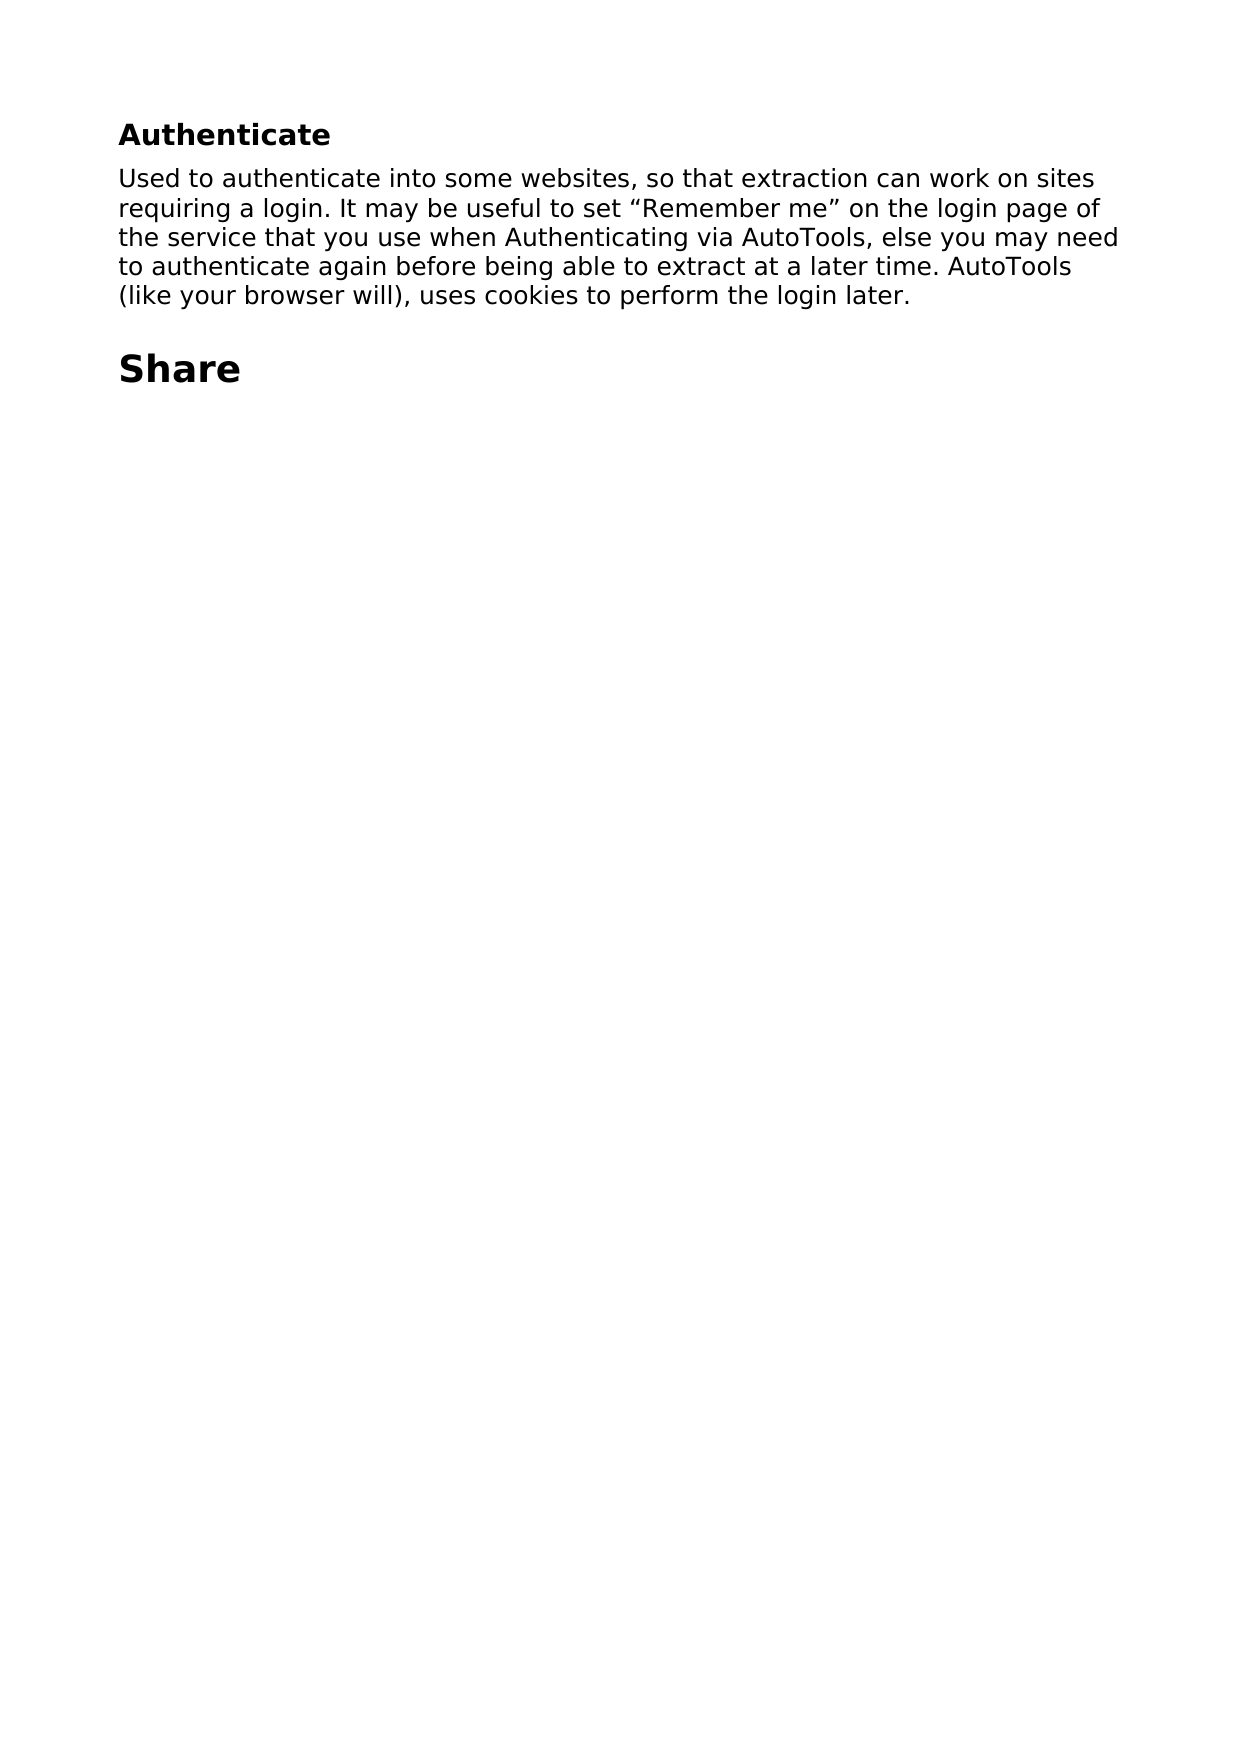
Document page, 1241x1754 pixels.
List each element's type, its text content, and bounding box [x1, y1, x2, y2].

subtitle Share [118, 348, 1122, 392]
subtitle Authenticate [118, 118, 1122, 152]
text Used to authenticate into some websites, so that extraction can work on sites requiring a login. It may be useful to set “Remember me” on the login page of the service that you use when Authenticating via AutoTools, else you may need to authenticate again before being able to extract at a later time. AutoTools (like your browser will), uses cookies to perform the login later. [118, 164, 1122, 310]
